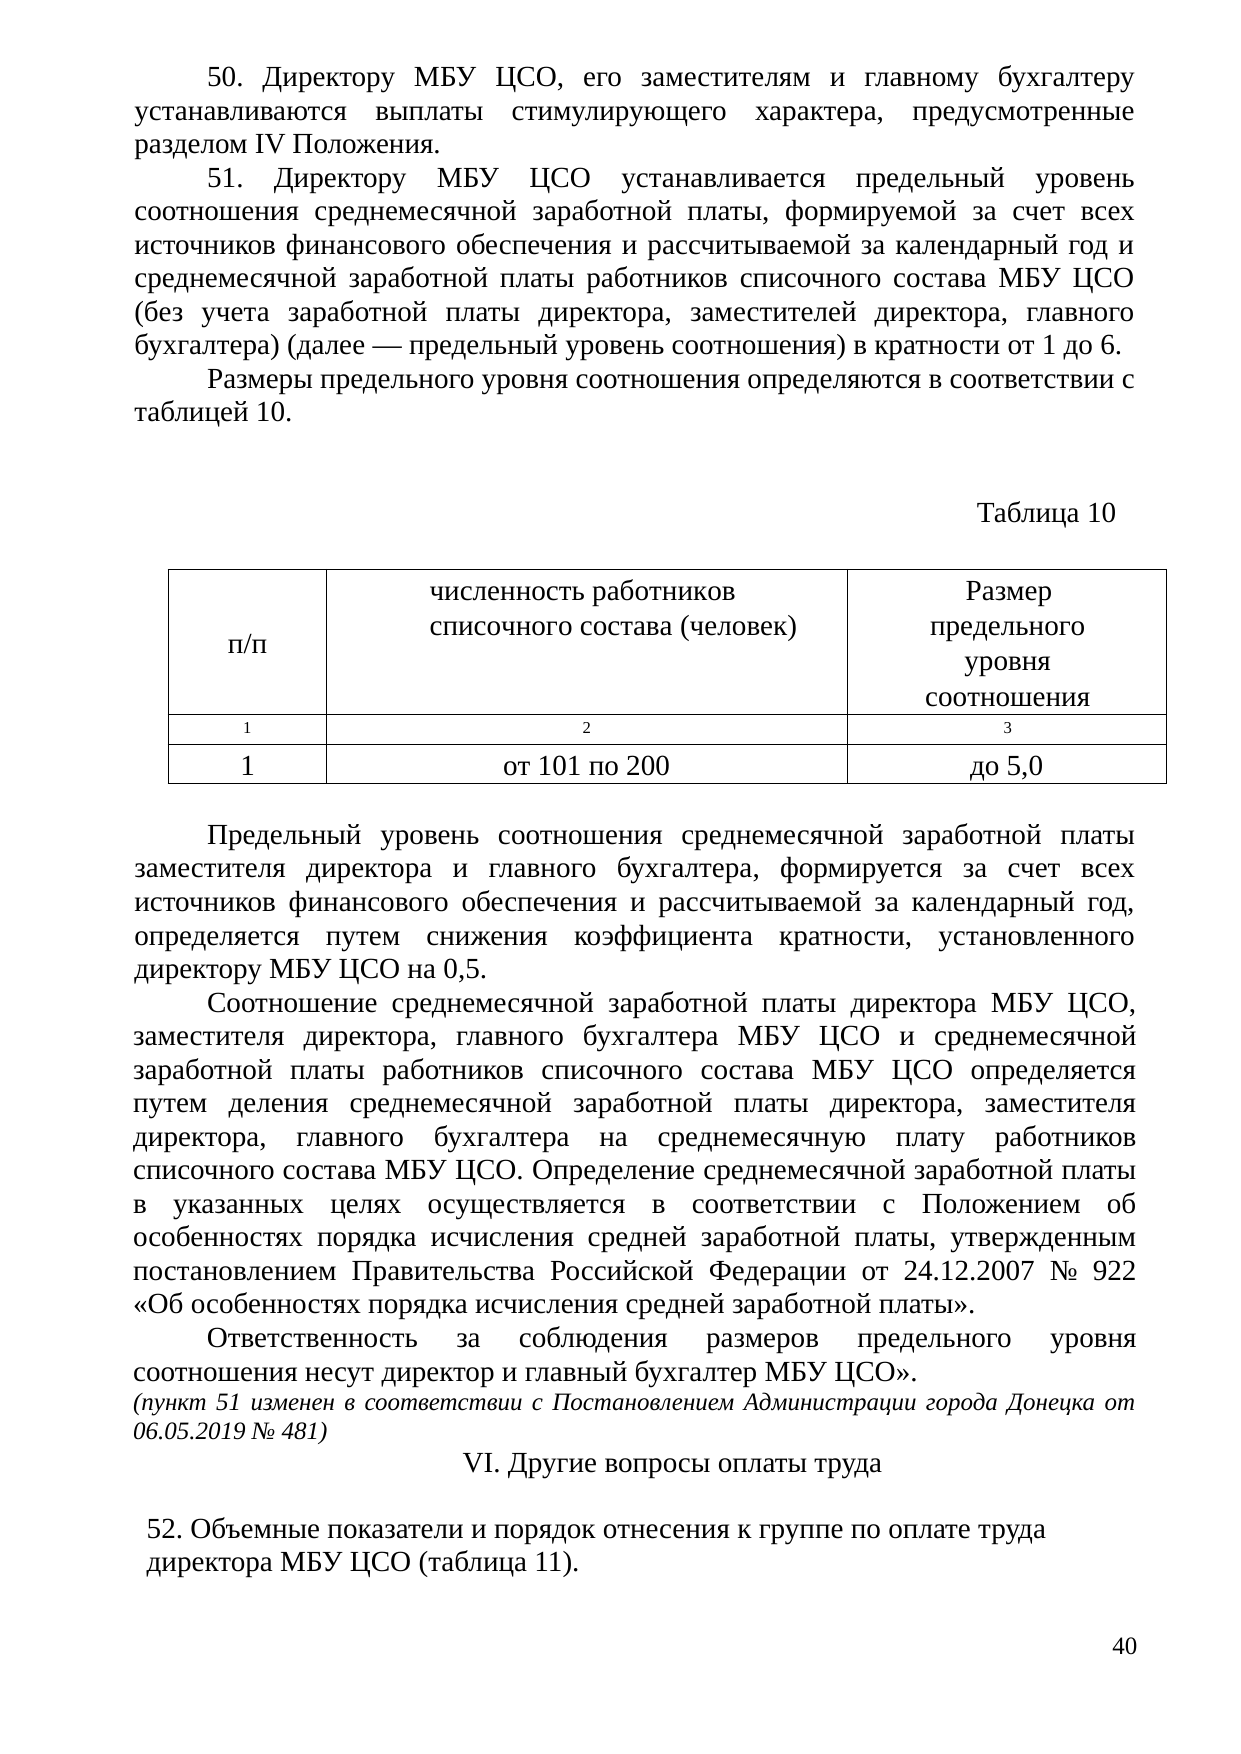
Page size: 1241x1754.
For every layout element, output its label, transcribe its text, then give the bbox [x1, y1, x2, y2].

text 51. Директору МБУ ЦСО устанавливается предельный уровень соотношения среднемесячной заработной платы, формируемой за счет всех источников финансового обеспечения и рассчитываемой за календарный год и среднемесячной заработной платы работников списочного состава МБУ ЦСО (без учета заработной платы директора, заместителей директора, главного бухгалтера) (далее — предельный уровень соотношения) в кратности от 1 до 6. [134, 160, 1135, 361]
text Таблица 10 [133, 495, 1116, 529]
text Ответственность за соблюдения размеров предельного уровня соотношения несут директор и главный бухгалтер МБУ ЦСО». [133, 1320, 1137, 1387]
table_cell 1 [169, 715, 326, 743]
table_cell от 101 по 200 [327, 745, 847, 783]
text Предельный уровень соотношения среднемесячной заработной платы заместителя директора и главного бухгалтера, формируется за счет всех источников финансового обеспечения и рассчитываемой за календарный год, определяется путем снижения коэффициента кратности, установленного директору МБУ ЦСО на 0,5. [134, 817, 1136, 985]
text VI. Другие вопросы оплаты труда [214, 1445, 1131, 1478]
table_cell 2 [327, 715, 847, 743]
table_cell 3 [848, 715, 1166, 743]
table_cell до 5,0 [848, 745, 1166, 783]
table_header п/п [169, 570, 326, 714]
table_header численность работников списочного состава (человек) [327, 570, 847, 714]
text 52. Объемные показатели и порядок отнесения к группе по оплате труда директора МБУ ЦСО (таблица 11). [146, 1511, 1136, 1578]
text (пункт 51 изменен в соответствии с Постановлением Администрации города Донецка от 06.05.2019 № 481) [133, 1387, 1138, 1445]
text Соотношение среднемесячной заработной платы директора МБУ ЦСО, заместителя директора, главного бухгалтера МБУ ЦСО и среднемесячной заработной платы работников списочного состава МБУ ЦСО определяется путем деления среднемесячной заработной платы директора, заместителя директора, главного бухгалтера на среднемесячную плату работников списочного состава МБУ ЦСО. Определение среднемесячной заработной платы в указанных целях осуществляется в соответствии с Положением об особенностях порядка исчисления средней заработной платы, утвержденным постановлением Правительства Российской Федерации от 24.12.2007 № 922 «Об особенностях порядка исчисления средней заработной платы». [133, 985, 1137, 1320]
table_header Размер предельного уровня соотношения [848, 570, 1166, 714]
text 50. Директору МБУ ЦСО, его заместителям и главному бухгалтеру устанавливаются выплаты стимулирующего характера, предусмотренные разделом IV Положения. [134, 59, 1135, 160]
table_cell 1 [169, 745, 326, 783]
text Размеры предельного уровня соотношения определяются в соответствии с таблицей 10. [134, 361, 1135, 428]
